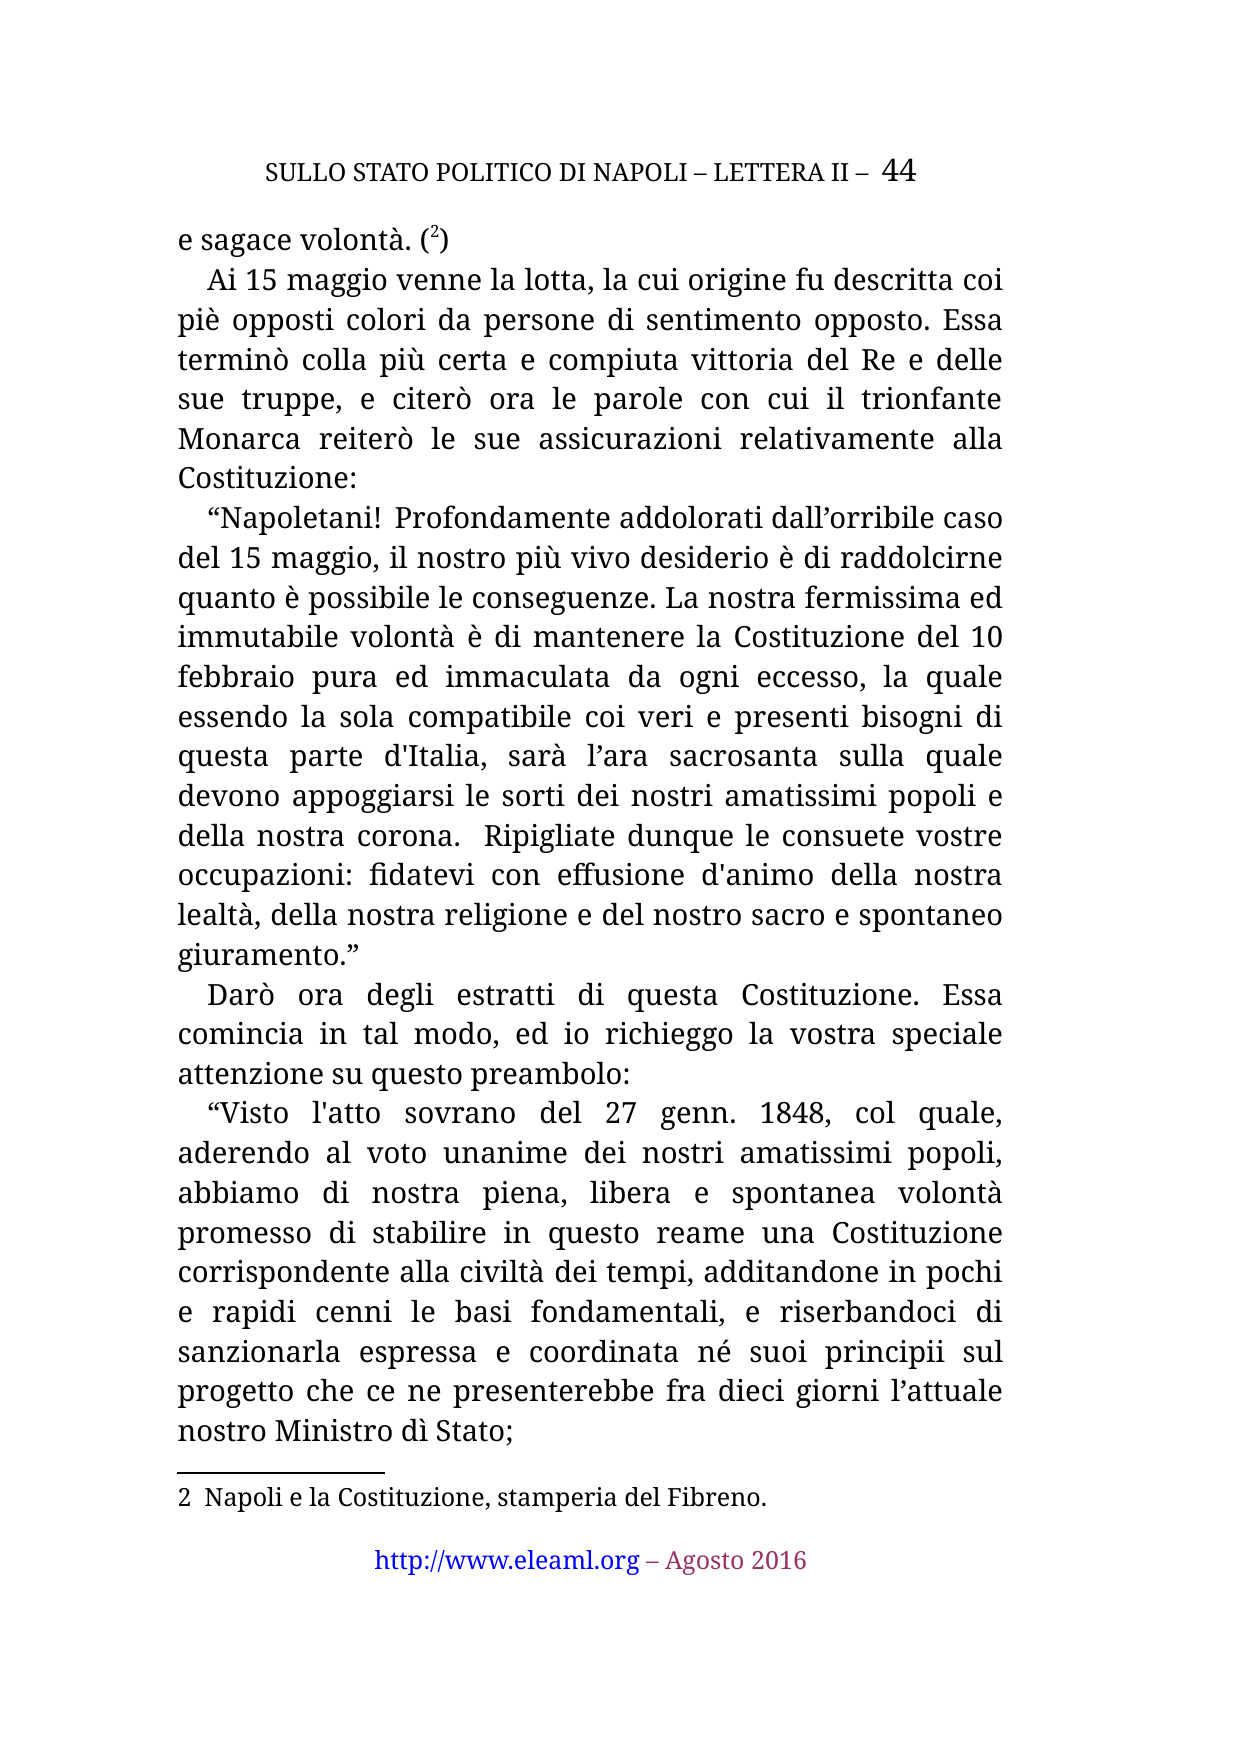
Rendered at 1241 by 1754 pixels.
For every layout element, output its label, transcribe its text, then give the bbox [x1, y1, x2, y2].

text Darò ora degli estratti di questa Costituzione. Essa comincia in tal modo, ed io richieggo la vostra speciale attenzione su questo preambolo: [177, 974, 1004, 1093]
text Ai 15 maggio venne la lotta, la cui origine fu descritta coi piè opposti colori da persone di sentimento opposto. Essa terminò colla più certa e compiuta vittoria del Re e delle sue truppe, e citerò ora le parole con cui il trionfante Monarca reiterò le sue assicurazioni relativamente alla Costituzione: [177, 259, 1004, 497]
text “Visto l'atto sovrano del 27 genn. 1848, col quale, aderendo al voto unanime dei nostri amatissimi popoli, abbiamo di nostra piena, libera e spontanea volontà promesso di stabilire in questo reame una Costituzione corrispondente alla civiltà dei tempi, additandone in pochi e rapidi cenni le basi fondamentali, e riserbandoci di sanzionarla espressa e coordinata né suoi principii sul progetto che ce ne presenterebbe fra dieci giorni l’attuale nostro Ministro dì Stato; [177, 1093, 1004, 1450]
text “Napoletani! Profondamente addolorati dall’orribile caso del 15 maggio, il nostro più vivo desiderio è di raddolcirne quanto è possibile le conseguenze. La nostra fermissima ed immutabile volontà è di mantenere la Costituzione del 10 febbraio pura ed immaculata da ogni eccesso, la quale essendo la sola compatibile coi veri e presenti bisogni di questa parte d'Italia, sarà l’ara sacrosanta sulla quale devono appoggiarsi le sorti dei nostri amatissimi popoli e della nostra corona. Ripigliate dunque le consuete vostre occupazioni: fidatevi con effusione d'animo della nostra lealtà, della nostra religione e del nostro sacro e spontaneo giuramento.” [177, 497, 1004, 974]
text e sagace volontà. () [177, 220, 1004, 259]
text Napoli e la Costituzione, stamperia del Fibreno. [177, 1479, 1004, 1513]
